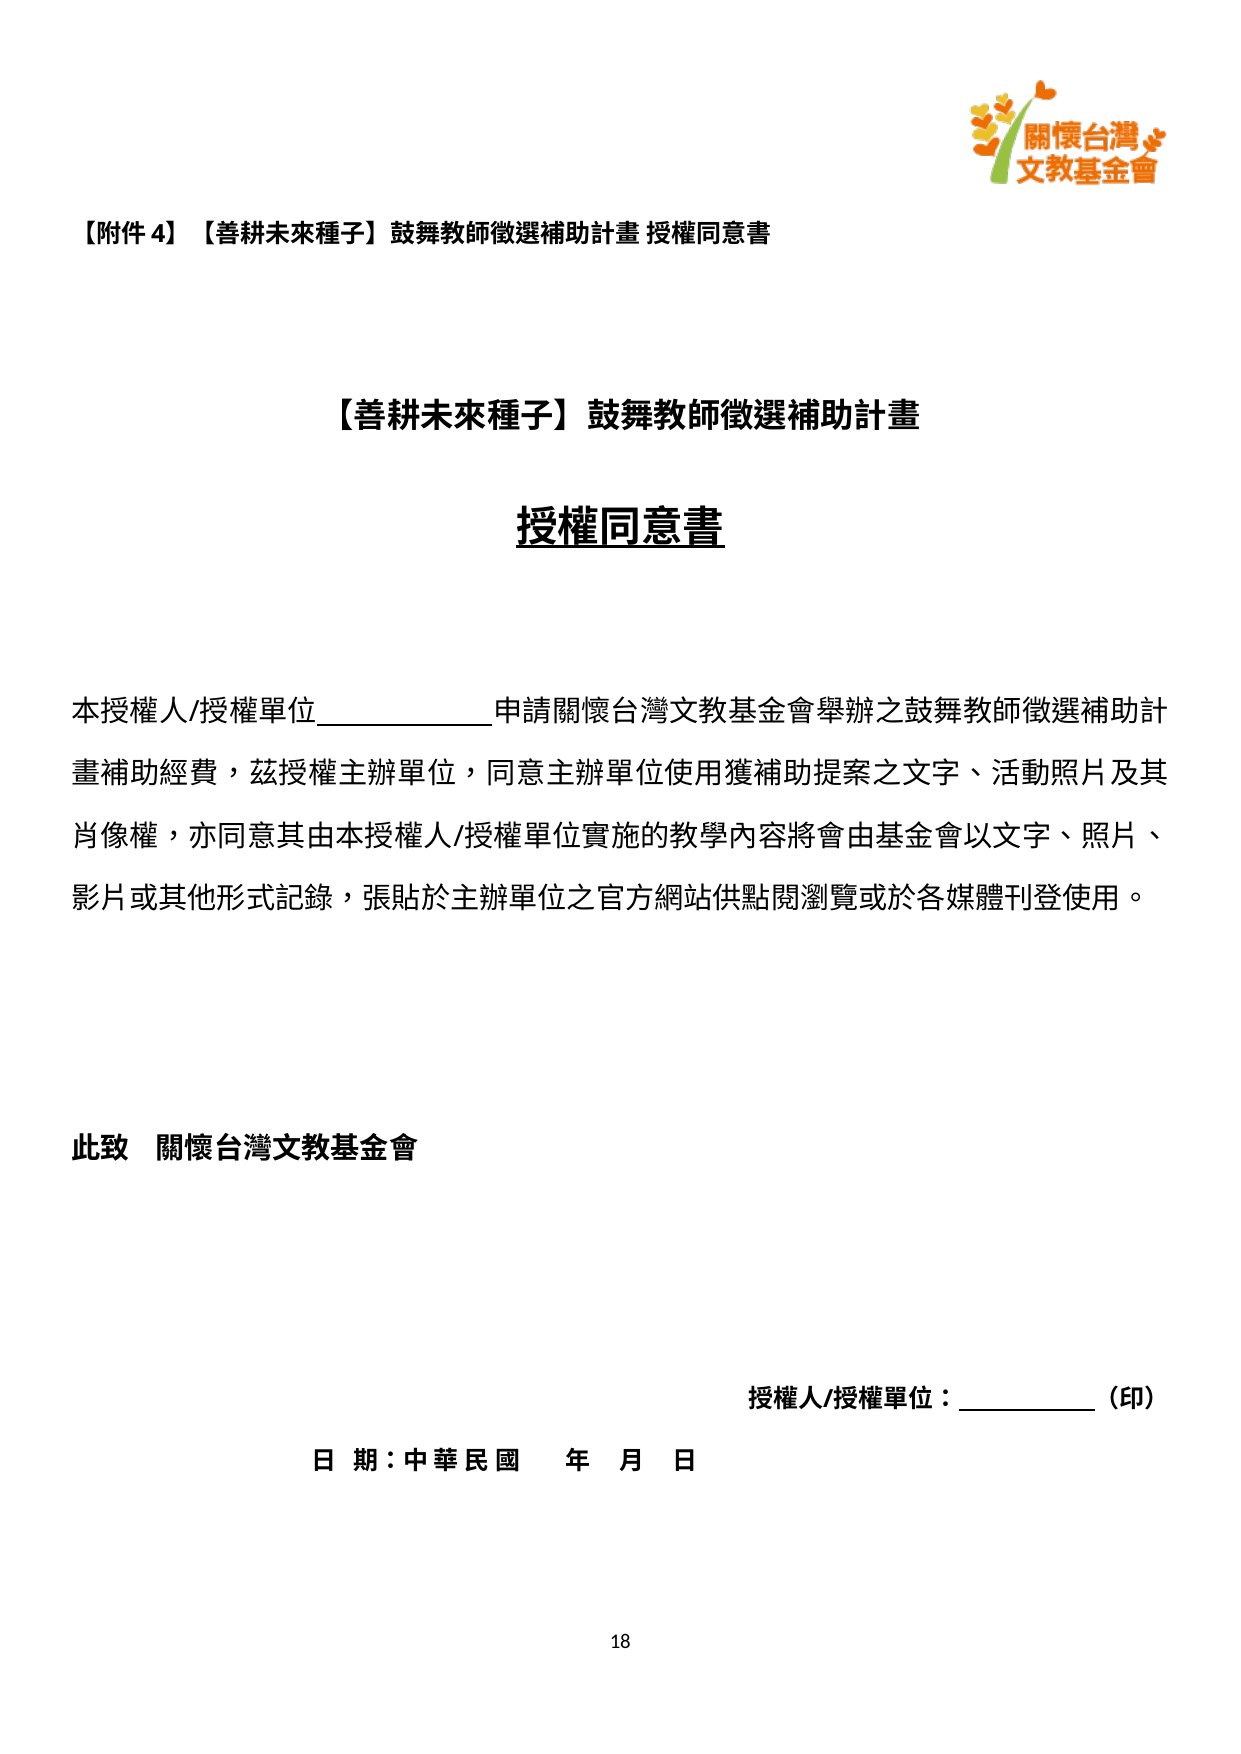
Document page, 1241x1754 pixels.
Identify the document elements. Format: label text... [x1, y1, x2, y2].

text 授權人/授權單位： （印） [71, 1354, 1169, 1417]
text 【善耕未來種子】鼓舞教師徵選補助計畫 [71, 371, 1169, 433]
text 本授權人/授權單位 申請關懷台灣文教基金會舉辦之鼓舞教師徵選補助計畫補助經費，茲授權主辦單位，同意主辦單位使用獲補助提案之文字、活動照片及其肖像權，亦同意其由本授權人/授權單位實施的教學內容將會由基金會以文字、照片、影片或其他形式記錄，張貼於主辦單位之官方網站供點閱瀏覽或於各媒體刊登使用。 [71, 667, 1169, 917]
text 此致 關懷台灣文教基金會 [71, 1104, 1169, 1167]
text 日 期：中 華 民 國 年 月 日 [71, 1417, 1169, 1479]
text 【附件4】【善耕未來種子】鼓舞教師徵選補助計畫 授權同意書 [71, 190, 1169, 252]
text 授權同意書 [71, 482, 1169, 544]
